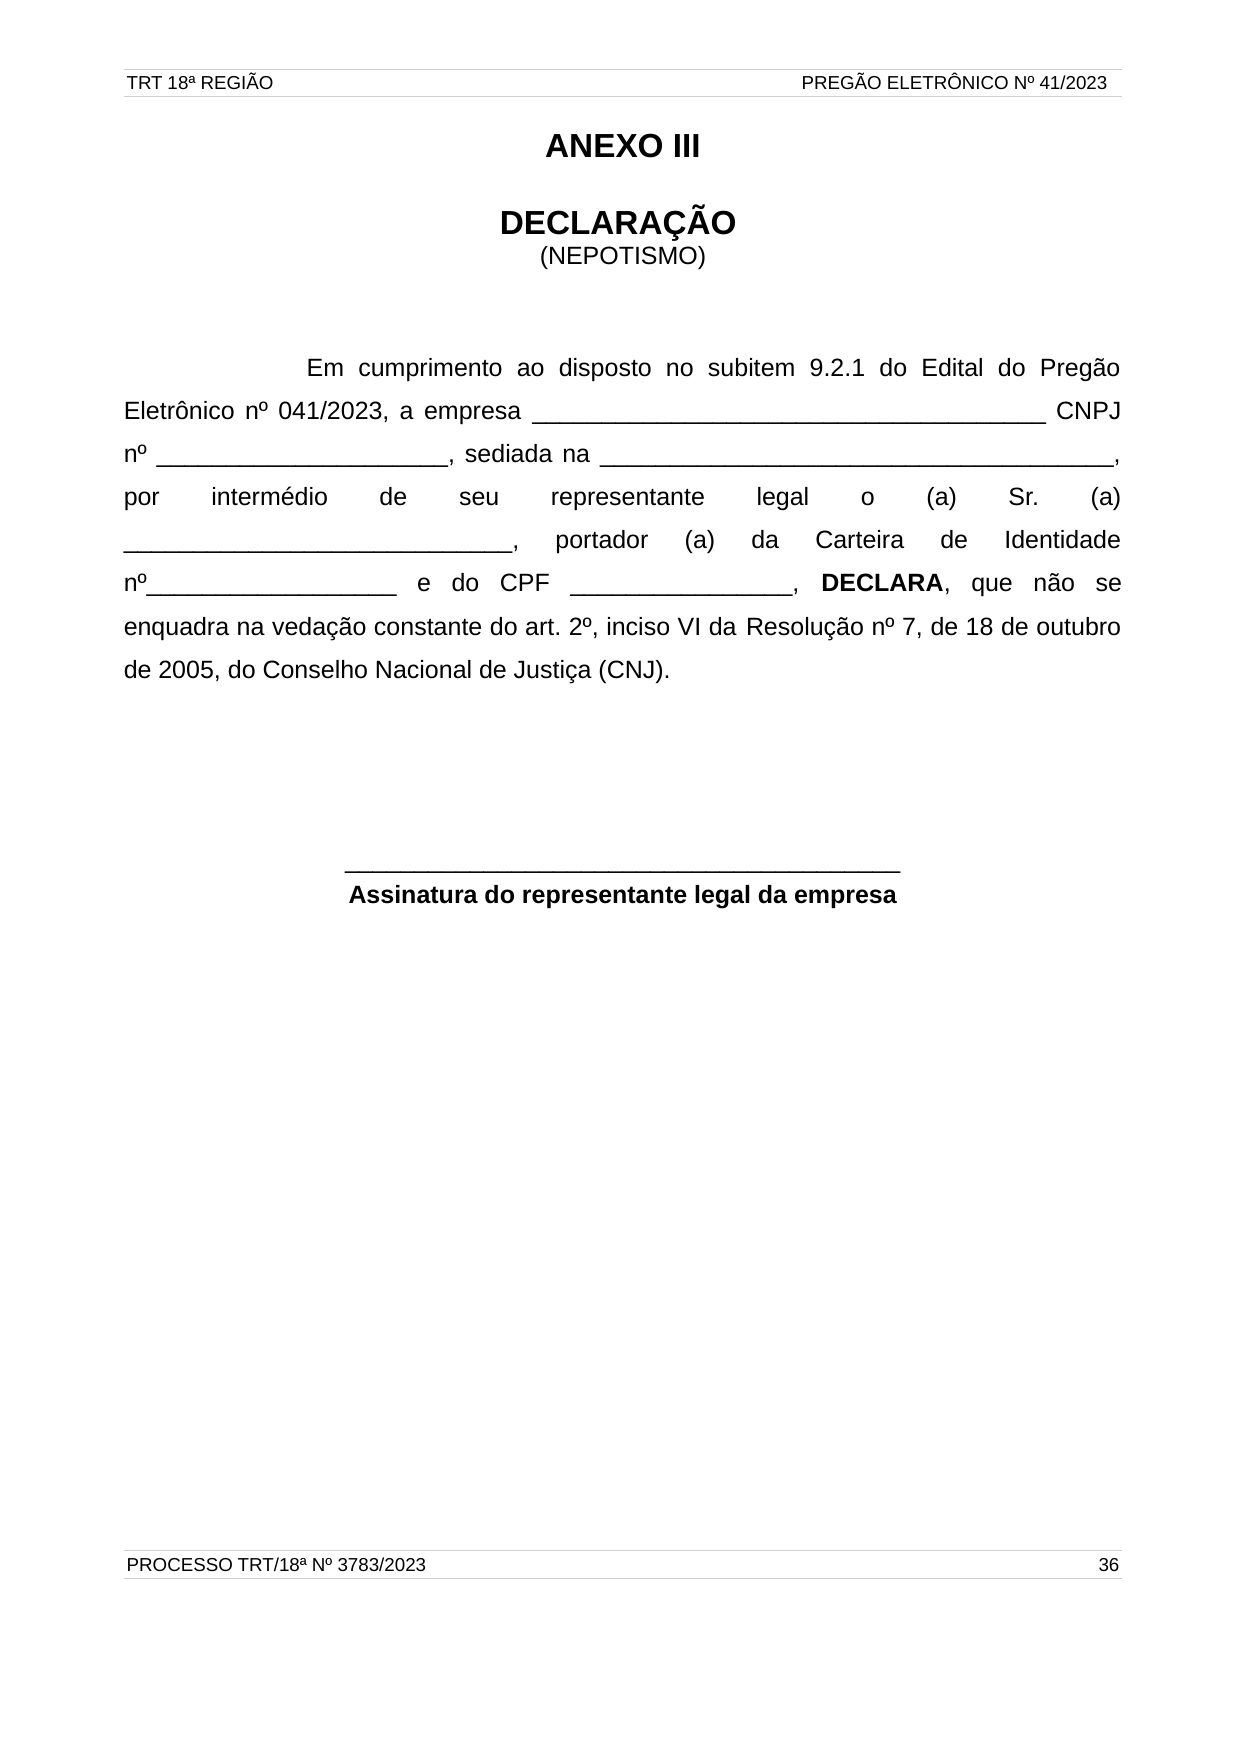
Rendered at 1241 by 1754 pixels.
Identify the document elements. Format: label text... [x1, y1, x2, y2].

text ANEXO III [123, 126, 1122, 164]
text DECLARAÇÃO [123, 203, 1122, 241]
text (NEPOTISMO) [123, 241, 1122, 270]
text Assinatura do representante legal da empresa [123, 874, 1122, 909]
text ________________________________________ [123, 845, 1122, 874]
text Em cumprimento ao disposto no subitem 9.2.1 do Edital do Pregão Eletrônico nº 041/2023, a empresa _____________________________________ CNPJ nº _____________________, sediada na _____________________________________, por intermédio de seu representante legal o (a) Sr. (a) ____________________________, portador (a) da Carteira de Identidade nº__________________ e do CPF ________________, DECLARA, que não se enquadra na vedação constante do art. 2º, inciso VI da Resolução nº 7, de 18 de outubro de 2005, do Conselho Nacional de Justiça (CNJ). [123, 353, 1122, 683]
